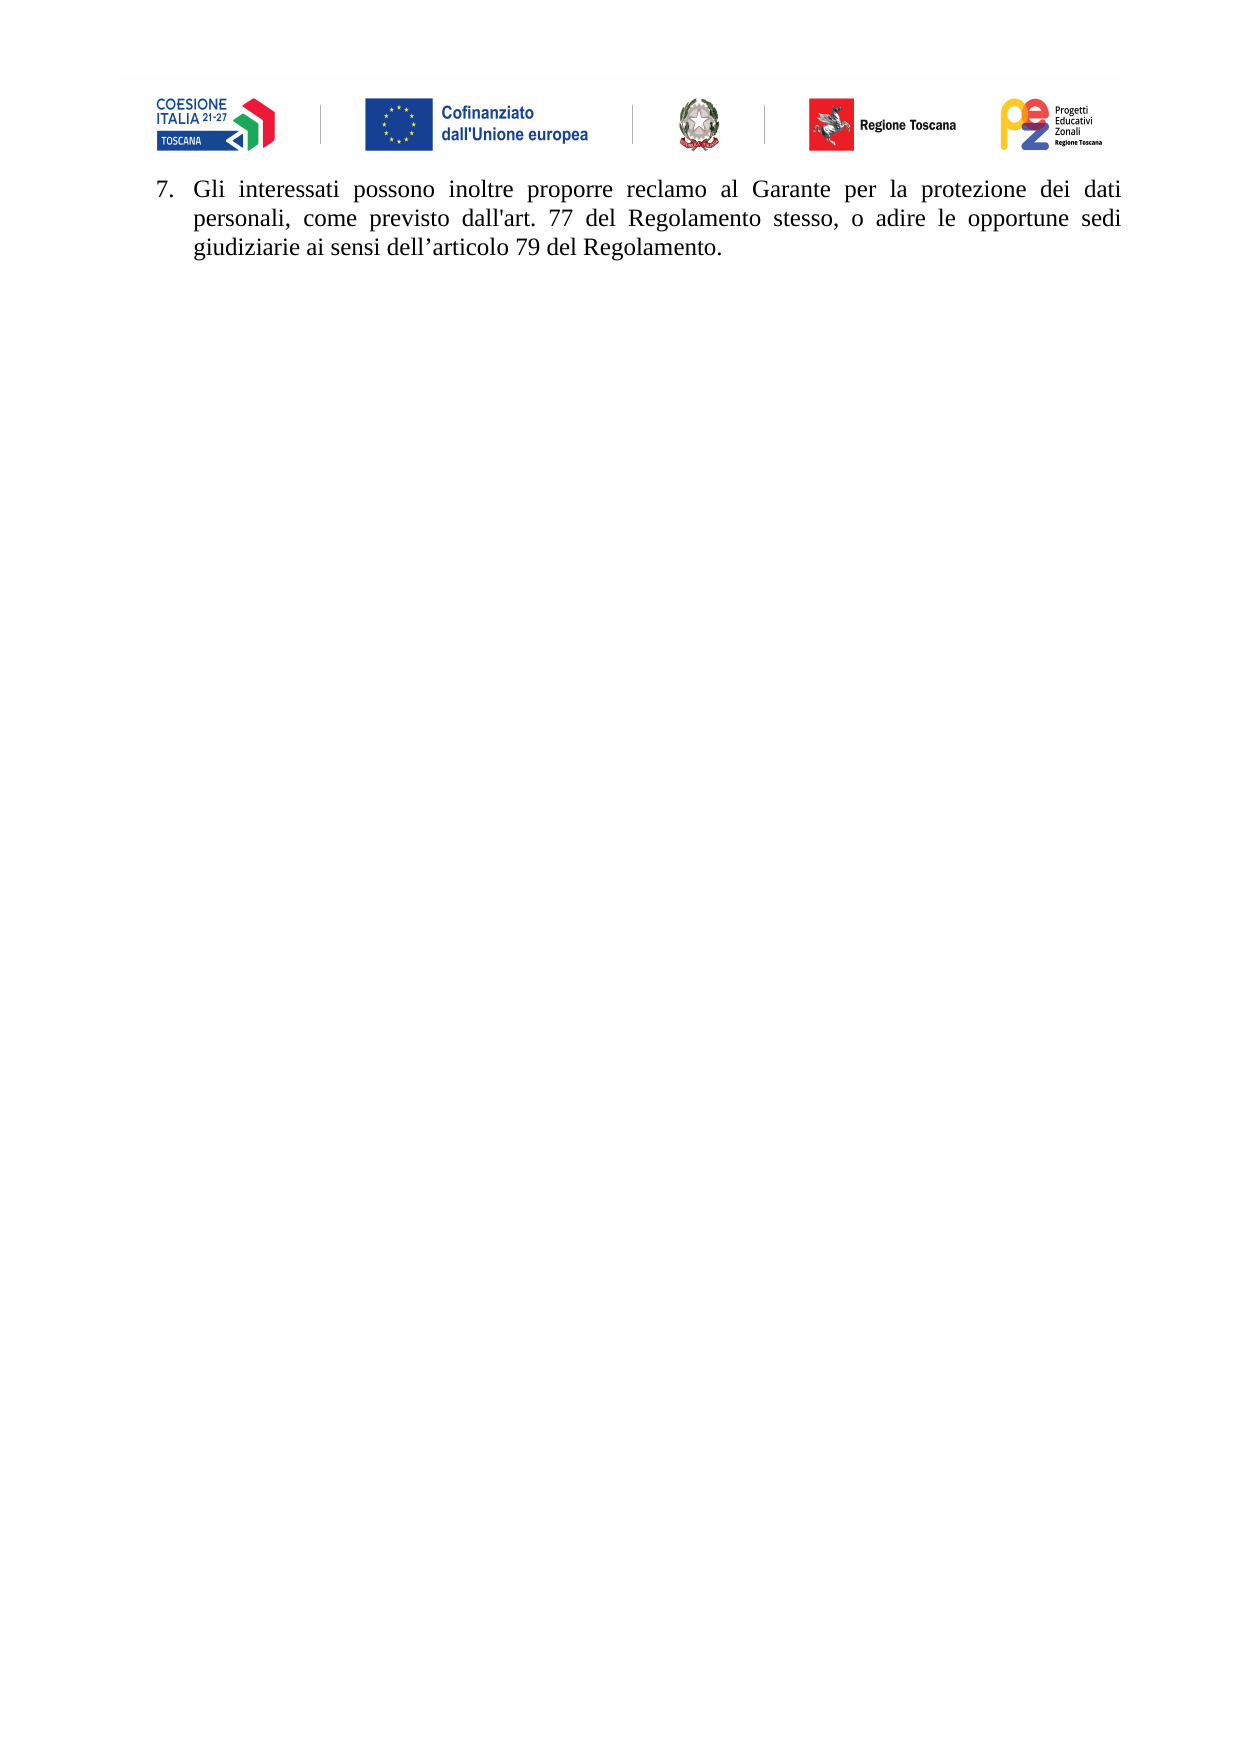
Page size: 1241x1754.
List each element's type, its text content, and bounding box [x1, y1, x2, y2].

list Gli interessati possono inoltre proporre reclamo al Garante per la protezione dei dati personali, come previsto dall'art. 77 del Regolamento stesso, o adire le opportune sedi giudiziarie ai sensi dell’articolo 79 del Regolamento. [156, 175, 1122, 261]
picture [118, 75, 1123, 175]
